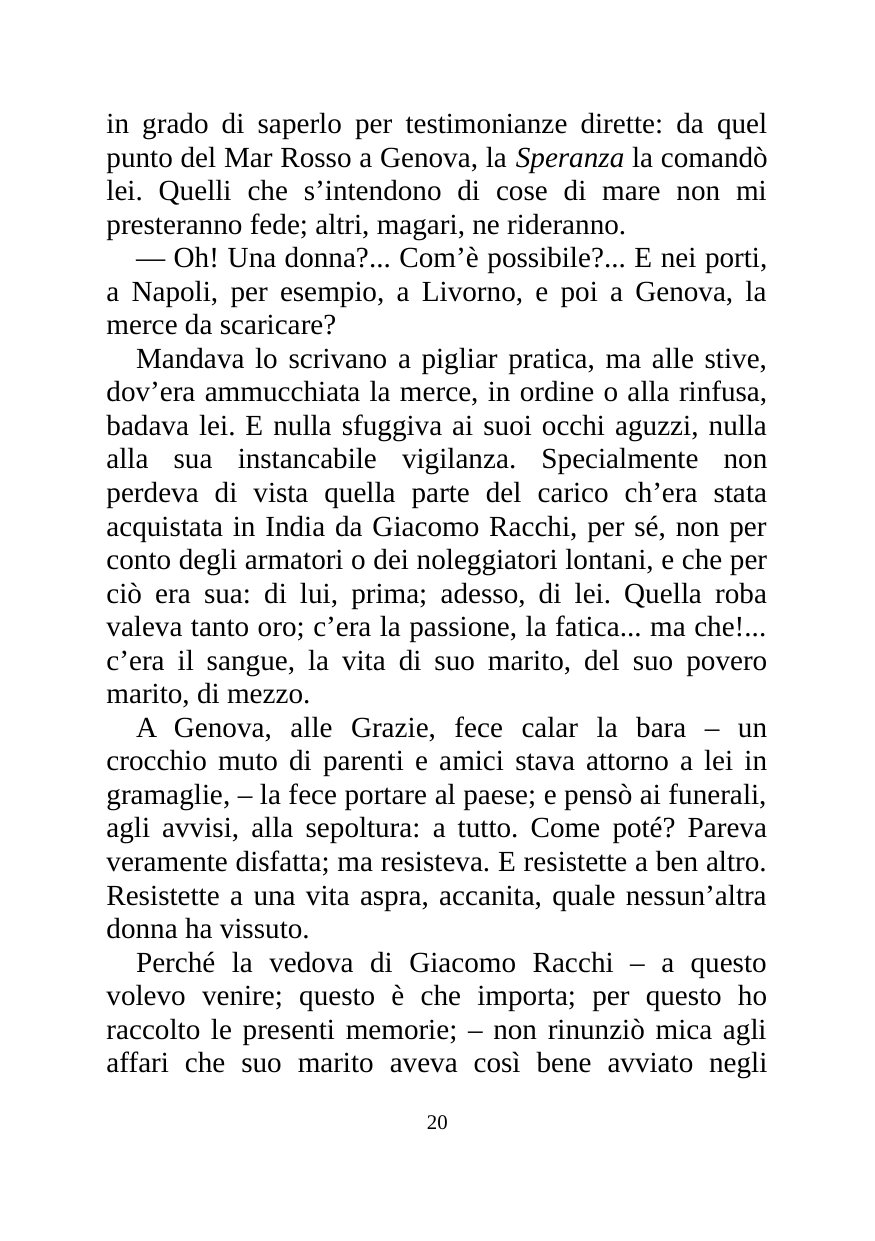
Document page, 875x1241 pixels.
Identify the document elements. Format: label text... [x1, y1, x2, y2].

text in grado di saperlo per testimonianze dirette: da quel punto del Mar Rosso a Genova, la Speranza la comandò lei. Quelli che s’intendono di cose di mare non mi presteranno fede; altri, magari, ne rideranno. [106, 106, 768, 240]
text — Oh! Una donna?... Com’è possibile?... E nei porti, a Napoli, per esempio, a Livorno, e poi a Genova, la merce da scaricare? [106, 240, 768, 341]
text Perché la vedova di Giacomo Racchi – a questo volevo venire; questo è che importa; per questo ho raccolto le presenti memorie; – non rinunziò mica agli affari che suo marito aveva così bene avviato negli [106, 945, 768, 1079]
text A Genova, alle Grazie, fece calar la bara – un crocchio muto di parenti e amici stava attorno a lei in gramaglie, – la fece portare al paese; e pensò ai funerali, agli avvisi, alla sepoltura: a tutto. Come poté? Pareva veramente disfatta; ma resisteva. E resistette a ben altro. Resistette a una vita aspra, accanita, quale nessun’altra donna ha vissuto. [106, 710, 768, 945]
text Mandava lo scrivano a pigliar pratica, ma alle stive, dov’era ammucchiata la merce, in ordine o alla rinfusa, badava lei. E nulla sfuggiva ai suoi occhi aguzzi, nulla alla sua instancabile vigilanza. Specialmente non perdeva di vista quella parte del carico ch’era stata acquistata in India da Giacomo Racchi, per sé, non per conto degli armatori o dei noleggiatori lontani, e che per ciò era sua: di lui, prima; adesso, di lei. Quella roba valeva tanto oro; c’era la passione, la fatica... ma che!... c’era il sangue, la vita di suo marito, del suo povero marito, di mezzo. [106, 341, 768, 710]
